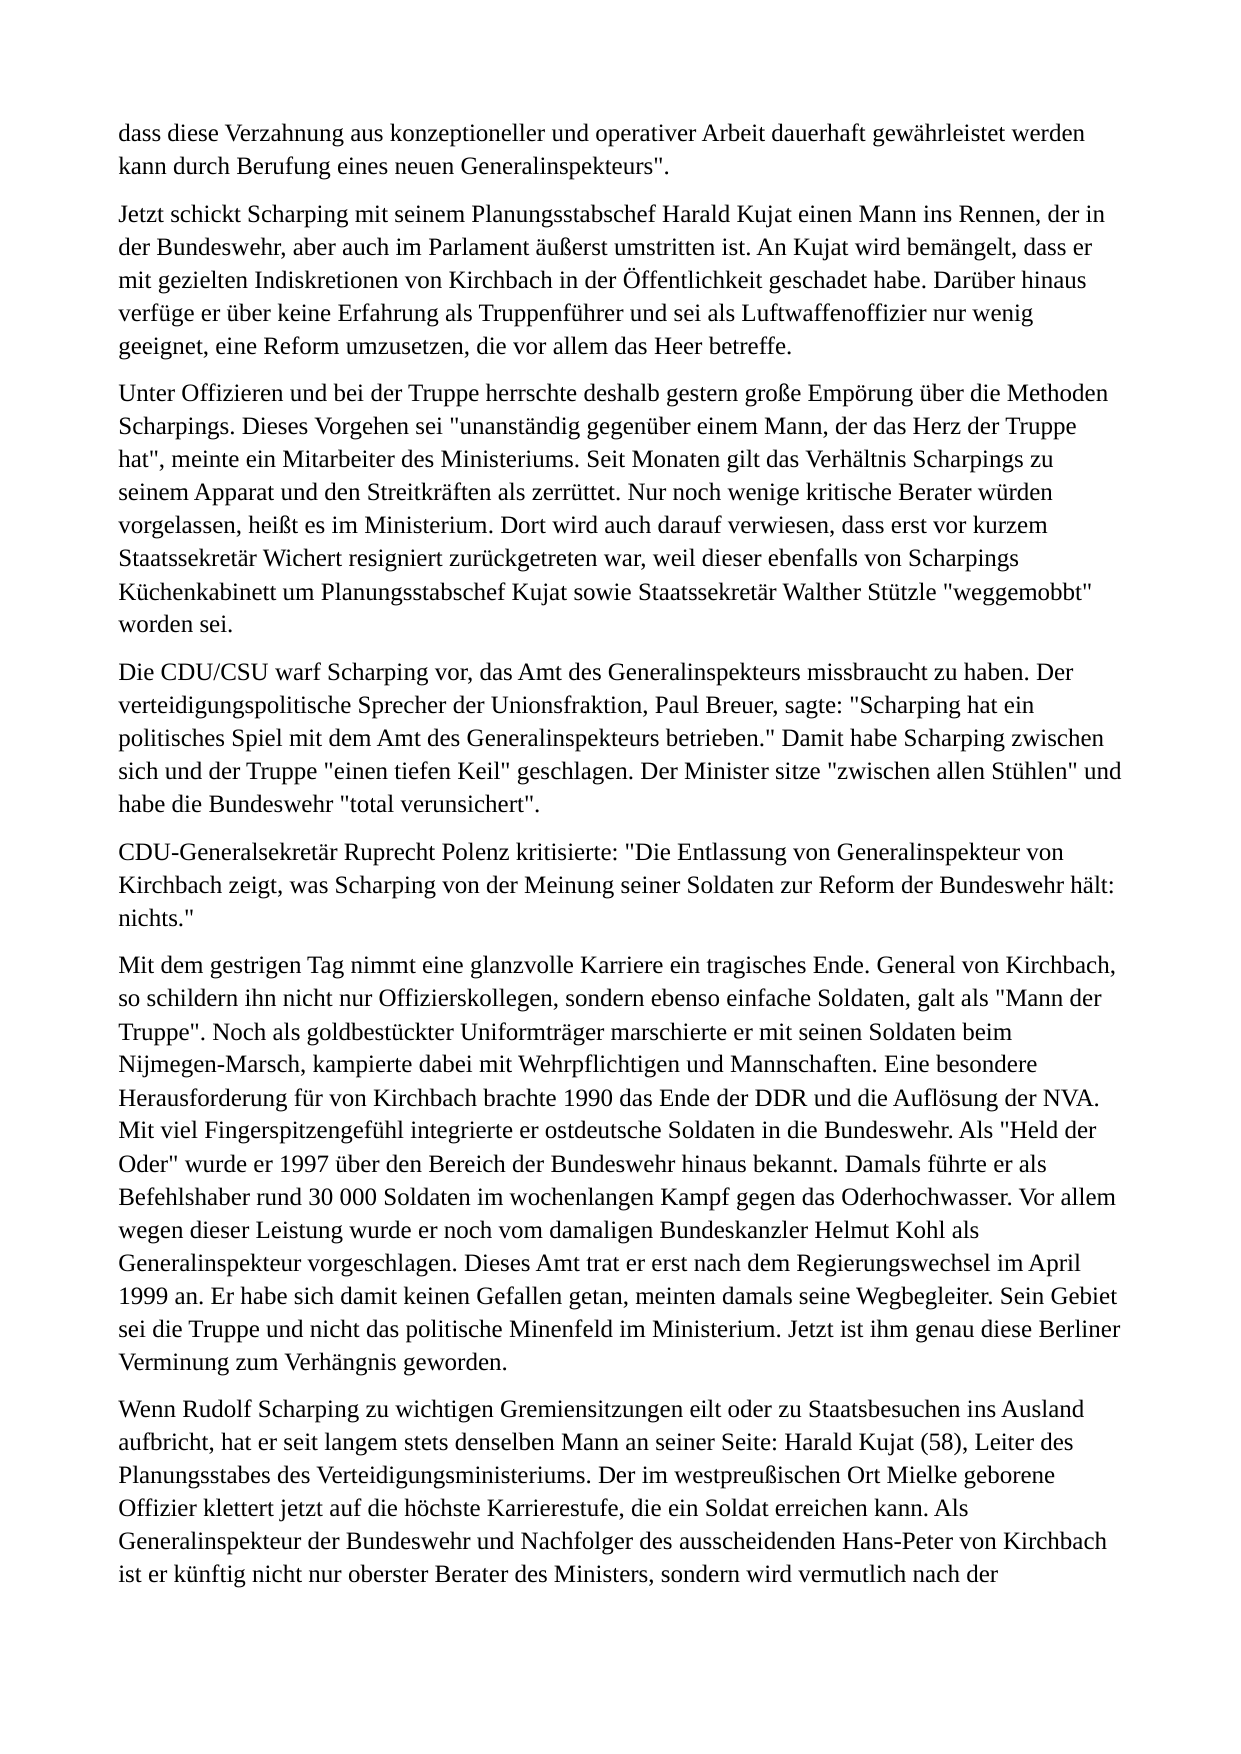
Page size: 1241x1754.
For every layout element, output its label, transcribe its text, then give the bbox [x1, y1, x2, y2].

text Jetzt schickt Scharping mit seinem Planungsstabschef Harald Kujat einen Mann ins Rennen, der in der Bundeswehr, aber auch im Parlament äußerst umstritten ist. An Kujat wird bemängelt, dass er mit gezielten Indiskretionen von Kirchbach in der Öffentlichkeit geschadet habe. Darüber hinaus verfüge er über keine Erfahrung als Truppenführer und sei als Luftwaffenoffizier nur wenig geeignet, eine Reform umzusetzen, die vor allem das Heer betreffe. [118, 199, 1122, 359]
text Mit dem gestrigen Tag nimmt eine glanzvolle Karriere ein tragisches Ende. General von Kirchbach, so schildern ihn nicht nur Offizierskollegen, sondern ebenso einfache Soldaten, galt als "Mann der Truppe". Noch als goldbestückter Uniformträger marschierte er mit seinen Soldaten beim Nijmegen-Marsch, kampierte dabei mit Wehrpflichtigen und Mannschaften. Eine besondere Herausforderung für von Kirchbach brachte 1990 das Ende der DDR und die Auflösung der NVA. Mit viel Fingerspitzengefühl integrierte er ostdeutsche Soldaten in die Bundeswehr. Als "Held der Oder" wurde er 1997 über den Bereich der Bundeswehr hinaus bekannt. Damals führte er als Befehlshaber rund 30 000 Soldaten im wochenlangen Kampf gegen das Oderhochwasser. Vor allem wegen dieser Leistung wurde er noch vom damaligen Bundeskanzler Helmut Kohl als Generalinspekteur vorgeschlagen. Dieses Amt trat er erst nach dem Regierungswechsel im April 1999 an. Er habe sich damit keinen Gefallen getan, meinten damals seine Wegbegleiter. Sein Gebiet sei die Truppe und nicht das politische Minenfeld im Ministerium. Jetzt ist ihm genau diese Berliner Verminung zum Verhängnis geworden. [118, 951, 1122, 1376]
text dass diese Verzahnung aus konzeptioneller und operativer Arbeit dauerhaft gewährleistet werden kann durch Berufung eines neuen Generalinspekteurs". [118, 118, 1122, 180]
text Die CDU/CSU warf Scharping vor, das Amt des Generalinspekteurs missbraucht zu haben. Der verteidigungspolitische Sprecher der Unionsfraktion, Paul Breuer, sagte: "Scharping hat ein politisches Spiel mit dem Amt des Generalinspekteurs betrieben." Damit habe Scharping zwischen sich und der Truppe "einen tiefen Keil" geschlagen. Der Minister sitze "zwischen allen Stühlen" und habe die Bundeswehr "total verunsichert". [118, 657, 1122, 818]
text CDU-Generalsekretär Ruprecht Polenz kritisierte: "Die Entlassung von Generalinspekteur von Kirchbach zeigt, was Scharping von der Meinung seiner Soldaten zur Reform der Bundeswehr hält: nichts." [118, 837, 1122, 932]
text Unter Offizieren und bei der Truppe herrschte deshalb gestern große Empörung über die Methoden Scharpings. Dieses Vorgehen sei "unanständig gegenüber einem Mann, der das Herz der Truppe hat", meinte ein Mitarbeiter des Ministeriums. Seit Monaten gilt das Verhältnis Scharpings zu seinem Apparat und den Streitkräften als zerrüttet. Nur noch wenige kritische Berater würden vorgelassen, heißt es im Ministerium. Dort wird auch darauf verwiesen, dass erst vor kurzem Staatssekretär Wichert resigniert zurückgetreten war, weil dieser ebenfalls von Scharpings Küchenkabinett um Planungsstabschef Kujat sowie Staatssekretär Walther Stützle "weggemobbt" worden sei. [118, 378, 1122, 638]
text Wenn Rudolf Scharping zu wichtigen Gremiensitzungen eilt oder zu Staatsbesuchen ins Ausland aufbricht, hat er seit langem stets denselben Mann an seiner Seite: Harald Kujat (58), Leiter des Planungsstabes des Verteidigungsministeriums. Der im westpreußischen Ort Mielke geborene Offizier klettert jetzt auf die höchste Karrierestufe, die ein Soldat erreichen kann. Als Generalinspekteur der Bundeswehr und Nachfolger des ausscheidenden Hans-Peter von Kirchbach ist er künftig nicht nur oberster Berater des Ministers, sondern wird vermutlich nach der [118, 1394, 1122, 1588]
